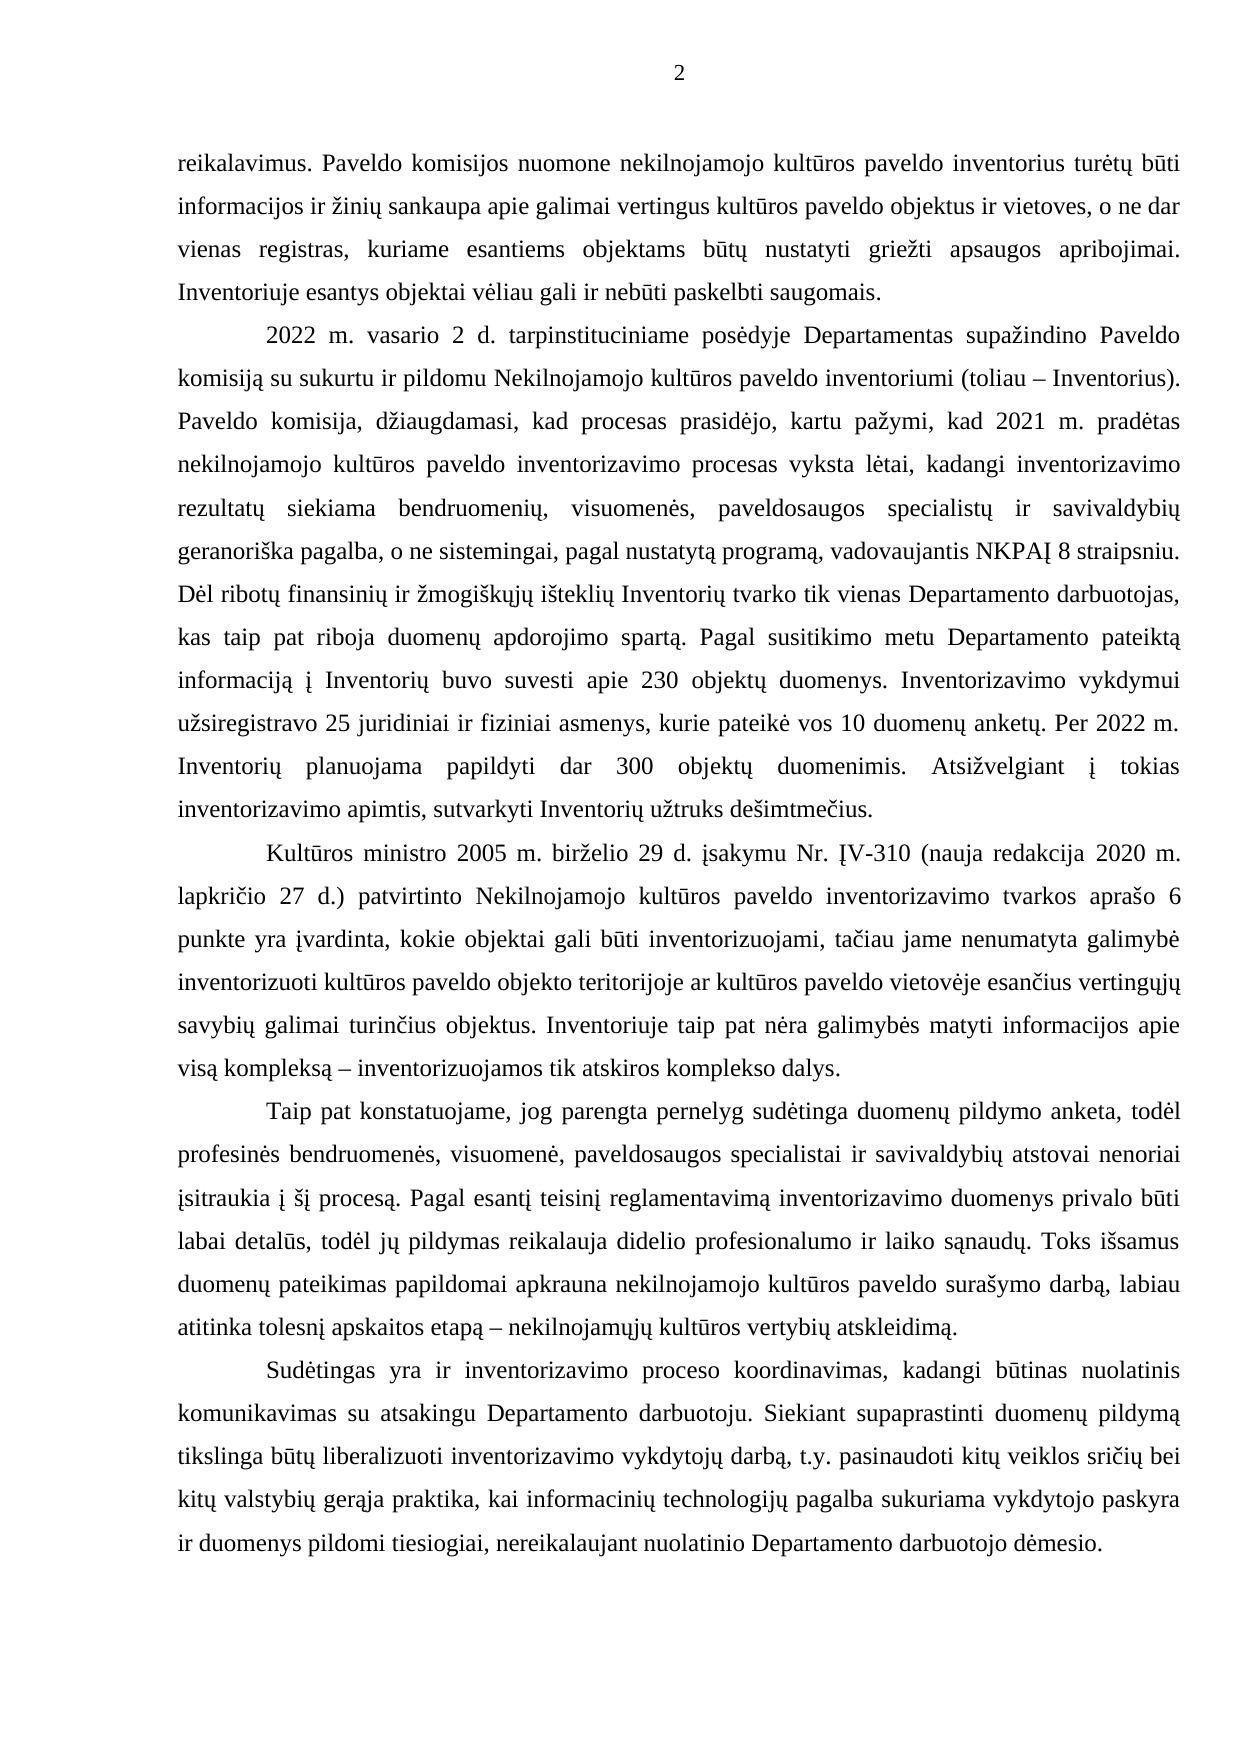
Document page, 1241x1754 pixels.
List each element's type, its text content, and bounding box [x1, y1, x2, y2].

text Taip pat konstatuojame, jog parengta pernelyg sudėtinga duomenų pildymo anketa, todėl profesinės bendruomenės, visuomenė, paveldosaugos specialistai ir savivaldybių atstovai nenoriai įsitraukia į šį procesą. Pagal esantį teisinį reglamentavimą inventorizavimo duomenys privalo būti labai detalūs, todėl jų pildymas reikalauja didelio profesionalumo ir laiko sąnaudų. Toks išsamus duomenų pateikimas papildomai apkrauna nekilnojamojo kultūros paveldo surašymo darbą, labiau atitinka tolesnį apskaitos etapą – nekilnojamųjų kultūros vertybių atskleidimą. [177, 1096, 1181, 1341]
text reikalavimus. Paveldo komisijos nuomone nekilnojamojo kultūros paveldo inventorius turėtų būti informacijos ir žinių sankaupa apie galimai vertingus kultūros paveldo objektus ir vietoves, o ne dar vienas registras, kuriame esantiems objektams būtų nustatyti griežti apsaugos apribojimai. Inventoriuje esantys objektai vėliau gali ir nebūti paskelbti saugomais. [177, 148, 1181, 306]
text 2022 m. vasario 2 d. tarpinstituciniame posėdyje Departamentas supažindino Paveldo komisiją su sukurtu ir pildomu Nekilnojamojo kultūros paveldo inventoriumi (toliau – Inventorius). Paveldo komisija, džiaugdamasi, kad procesas prasidėjo, kartu pažymi, kad 2021 m. pradėtas nekilnojamojo kultūros paveldo inventorizavimo procesas vyksta lėtai, kadangi inventorizavimo rezultatų siekiama bendruomenių, visuomenės, paveldosaugos specialistų ir savivaldybių geranoriška pagalba, o ne sistemingai, pagal nustatytą programą, vadovaujantis NKPAĮ 8 straipsniu. Dėl ribotų finansinių ir žmogiškųjų išteklių Inventorių tvarko tik vienas Departamento darbuotojas, kas taip pat riboja duomenų apdorojimo spartą. Pagal susitikimo metu Departamento pateiktą informaciją į Inventorių buvo suvesti apie 230 objektų duomenys. Inventorizavimo vykdymui užsiregistravo 25 juridiniai ir fiziniai asmenys, kurie pateikė vos 10 duomenų anketų. Per 2022 m. Inventorių planuojama papildyti dar 300 objektų duomenimis. Atsižvelgiant į tokias inventorizavimo apimtis, sutvarkyti Inventorių užtruks dešimtmečius. [177, 320, 1181, 823]
text Sudėtingas yra ir inventorizavimo proceso koordinavimas, kadangi būtinas nuolatinis komunikavimas su atsakingu Departamento darbuotoju. Siekiant supaprastinti duomenų pildymą tikslinga būtų liberalizuoti inventorizavimo vykdytojų darbą, t.y. pasinaudoti kitų veiklos sričių bei kitų valstybių gerąja praktika, kai informacinių technologijų pagalba sukuriama vykdytojo paskyra ir duomenys pildomi tiesiogiai, nereikalaujant nuolatinio Departamento darbuotojo dėmesio. [177, 1355, 1181, 1556]
text Kultūros ministro 2005 m. birželio 29 d. įsakymu Nr. ĮV-310 (nauja redakcija 2020 m. lapkričio 27 d.) patvirtinto Nekilnojamojo kultūros paveldo inventorizavimo tvarkos aprašo 6 punkte yra įvardinta, kokie objektai gali būti inventorizuojami, tačiau jame nenumatyta galimybė inventorizuoti kultūros paveldo objekto teritorijoje ar kultūros paveldo vietovėje esančius vertingųjų savybių galimai turinčius objektus. Inventoriuje taip pat nėra galimybės matyti informacijos apie visą kompleksą – inventorizuojamos tik atskiros komplekso dalys. [177, 838, 1181, 1082]
